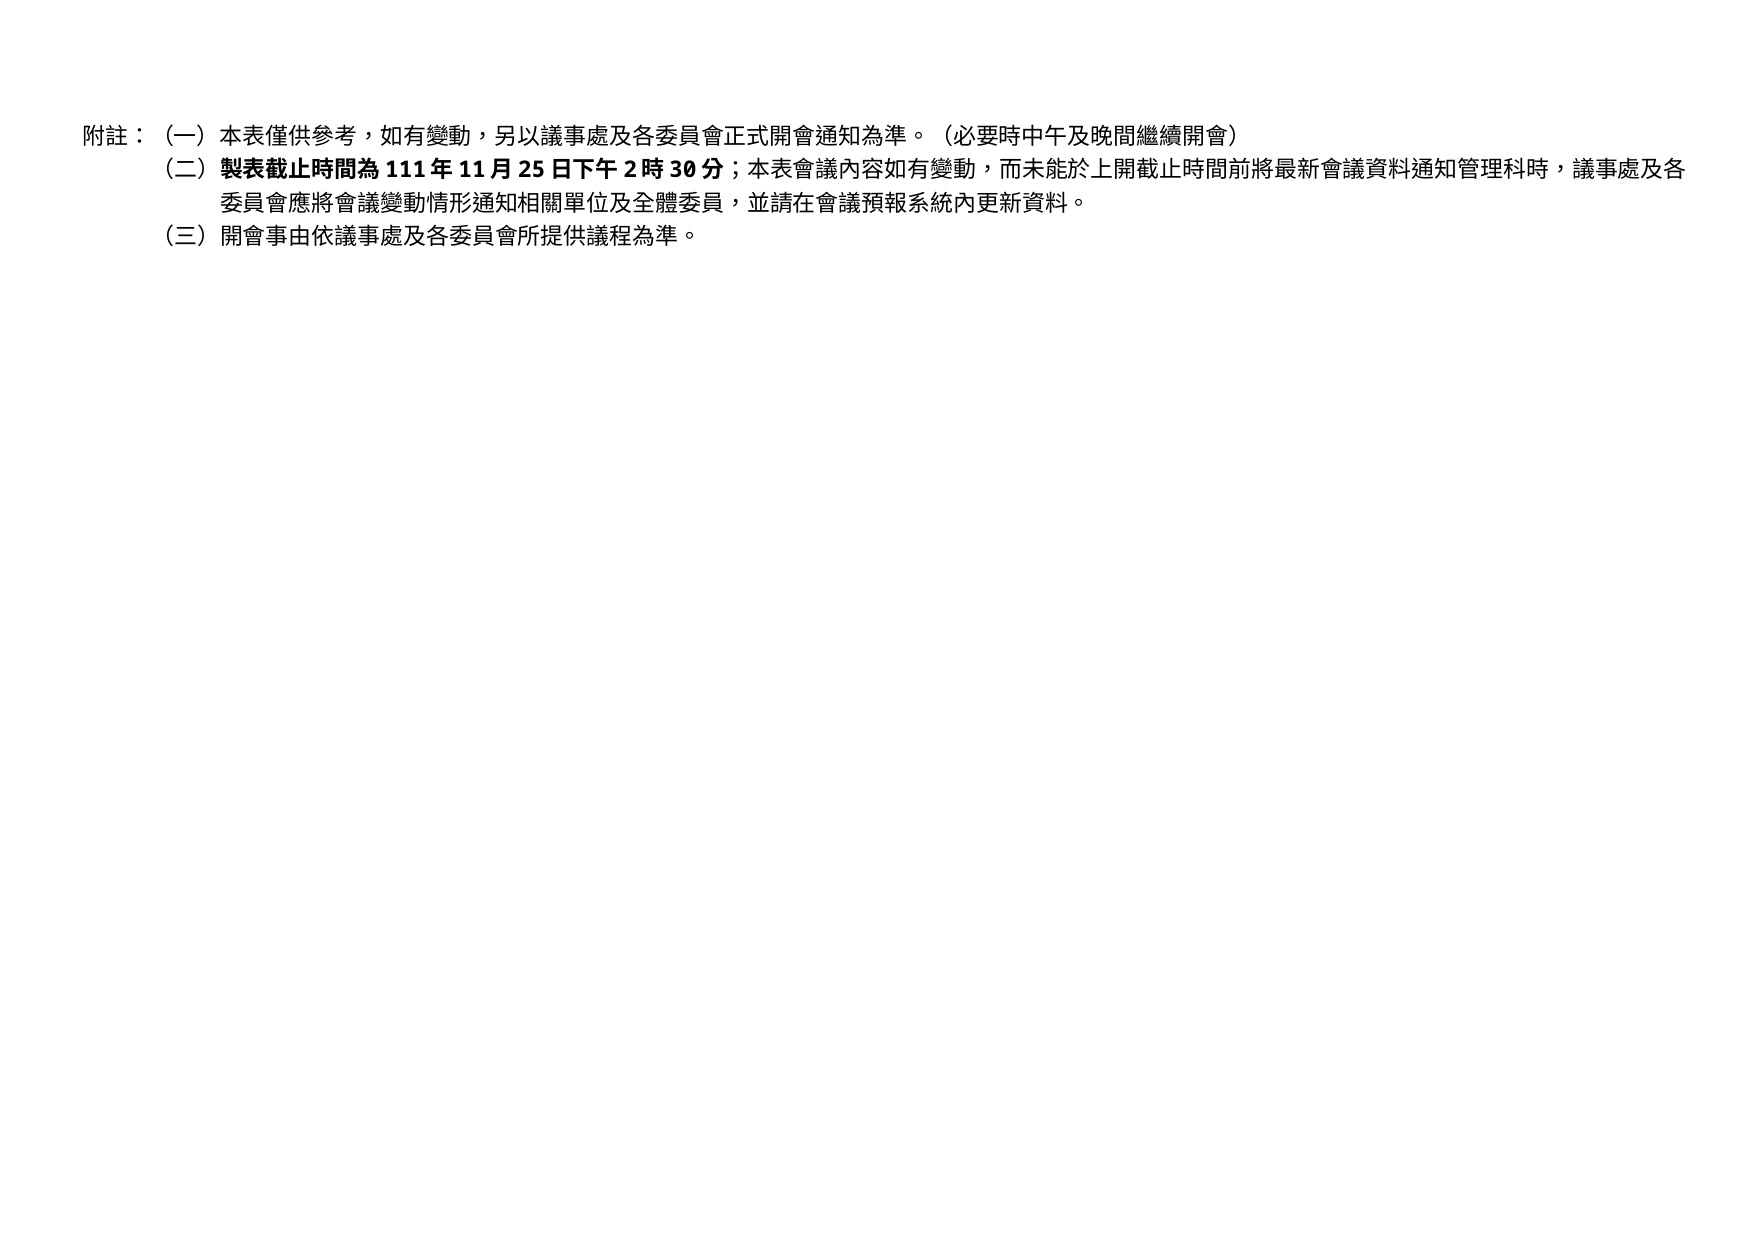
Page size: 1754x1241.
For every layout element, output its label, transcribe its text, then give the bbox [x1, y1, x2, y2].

text （三）開會事由依議事處及各委員會所提供議程為準。 [151, 218, 1695, 251]
text 附註：（一）本表僅供參考，如有變動，另以議事處及各委員會正式開會通知為準。（必要時中午及晚間繼續開會） [59, 118, 1695, 151]
text （二）製表截止時間為111年11月25日下午2時30分；本表會議內容如有變動，而未能於上開截止時間前將最新會議資料通知管理科時，議事處及各委員會應將會議變動情形通知相關單位及全體委員，並請在會議預報系統內更新資料。 [151, 151, 1695, 218]
